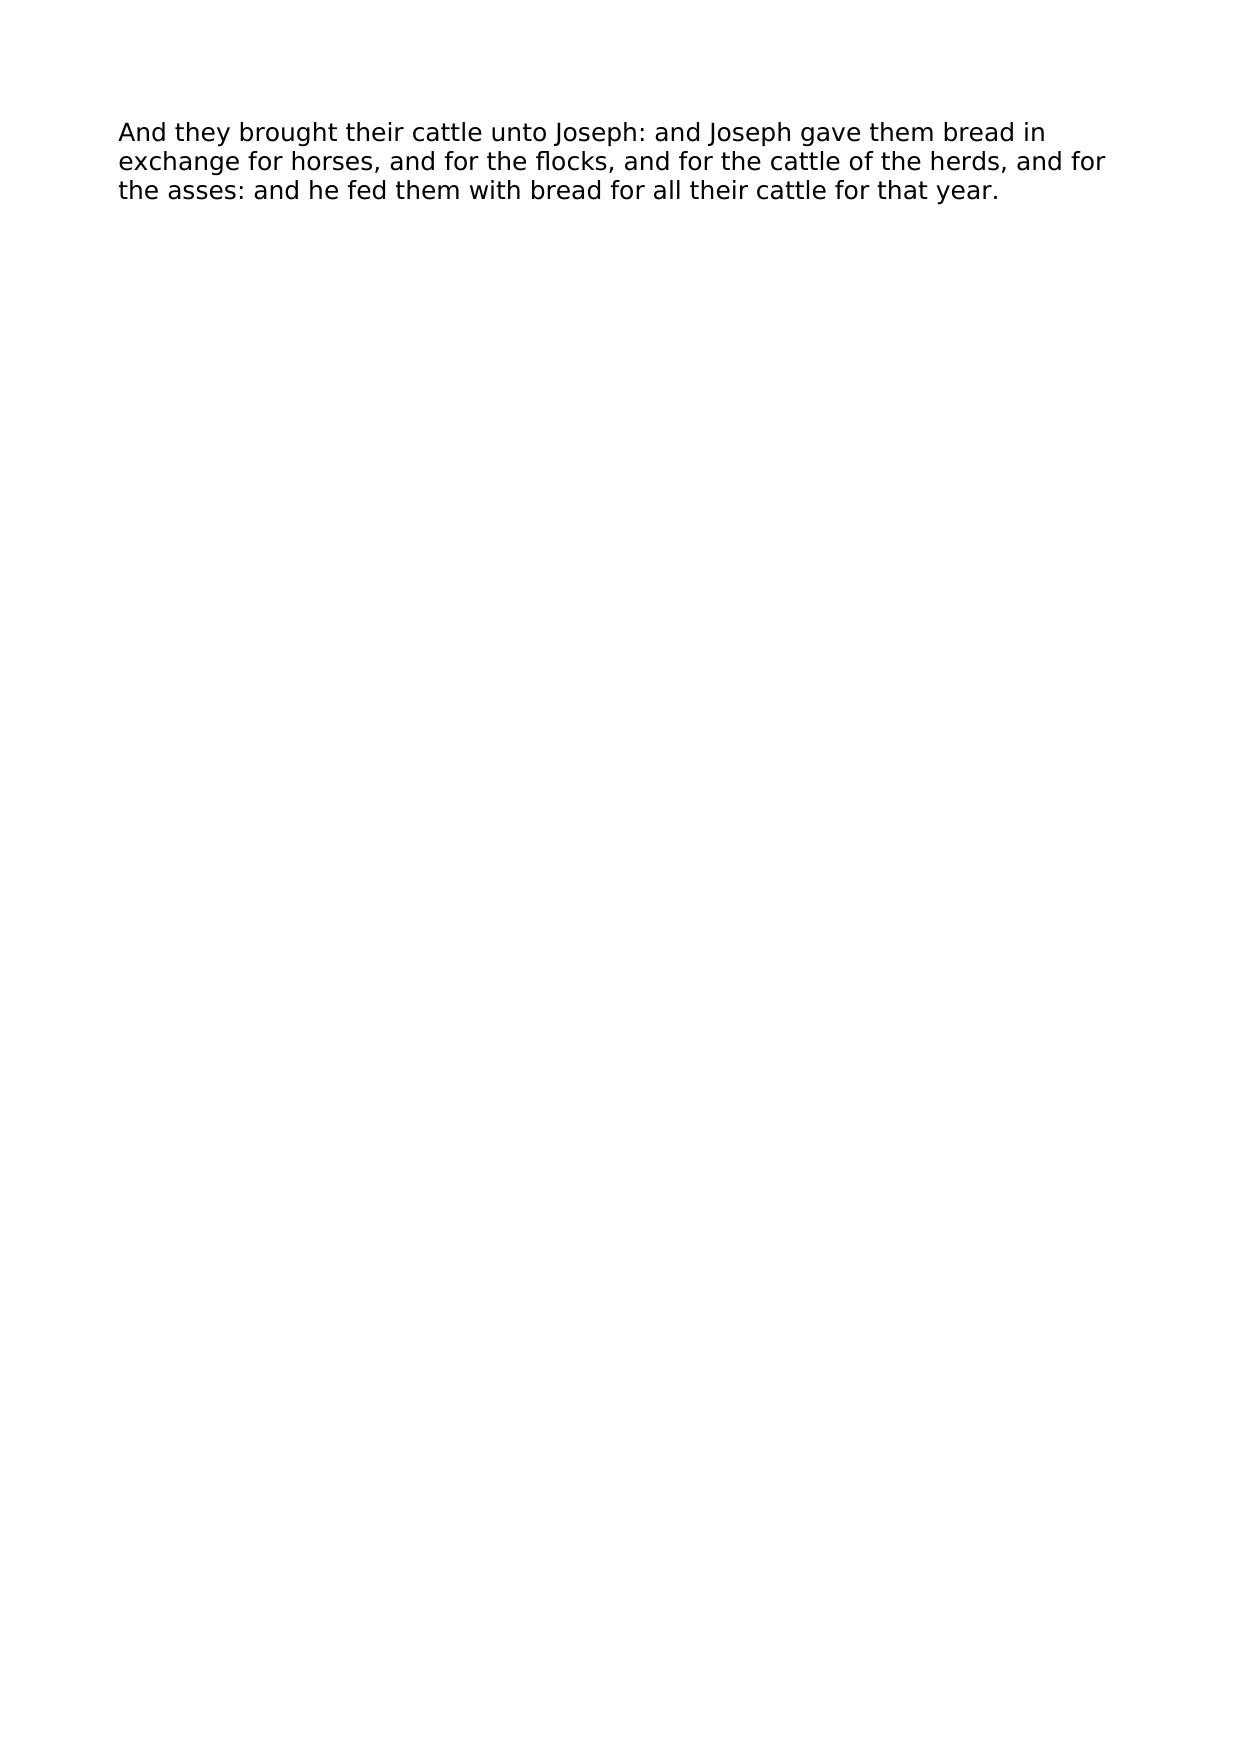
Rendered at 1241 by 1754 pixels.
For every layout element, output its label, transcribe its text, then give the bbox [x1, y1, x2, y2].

text And they brought their cattle unto Joseph: and Joseph gave them bread in exchange for horses, and for the flocks, and for the cattle of the herds, and for the asses: and he fed them with bread for all their cattle for that year. [118, 118, 1122, 206]
